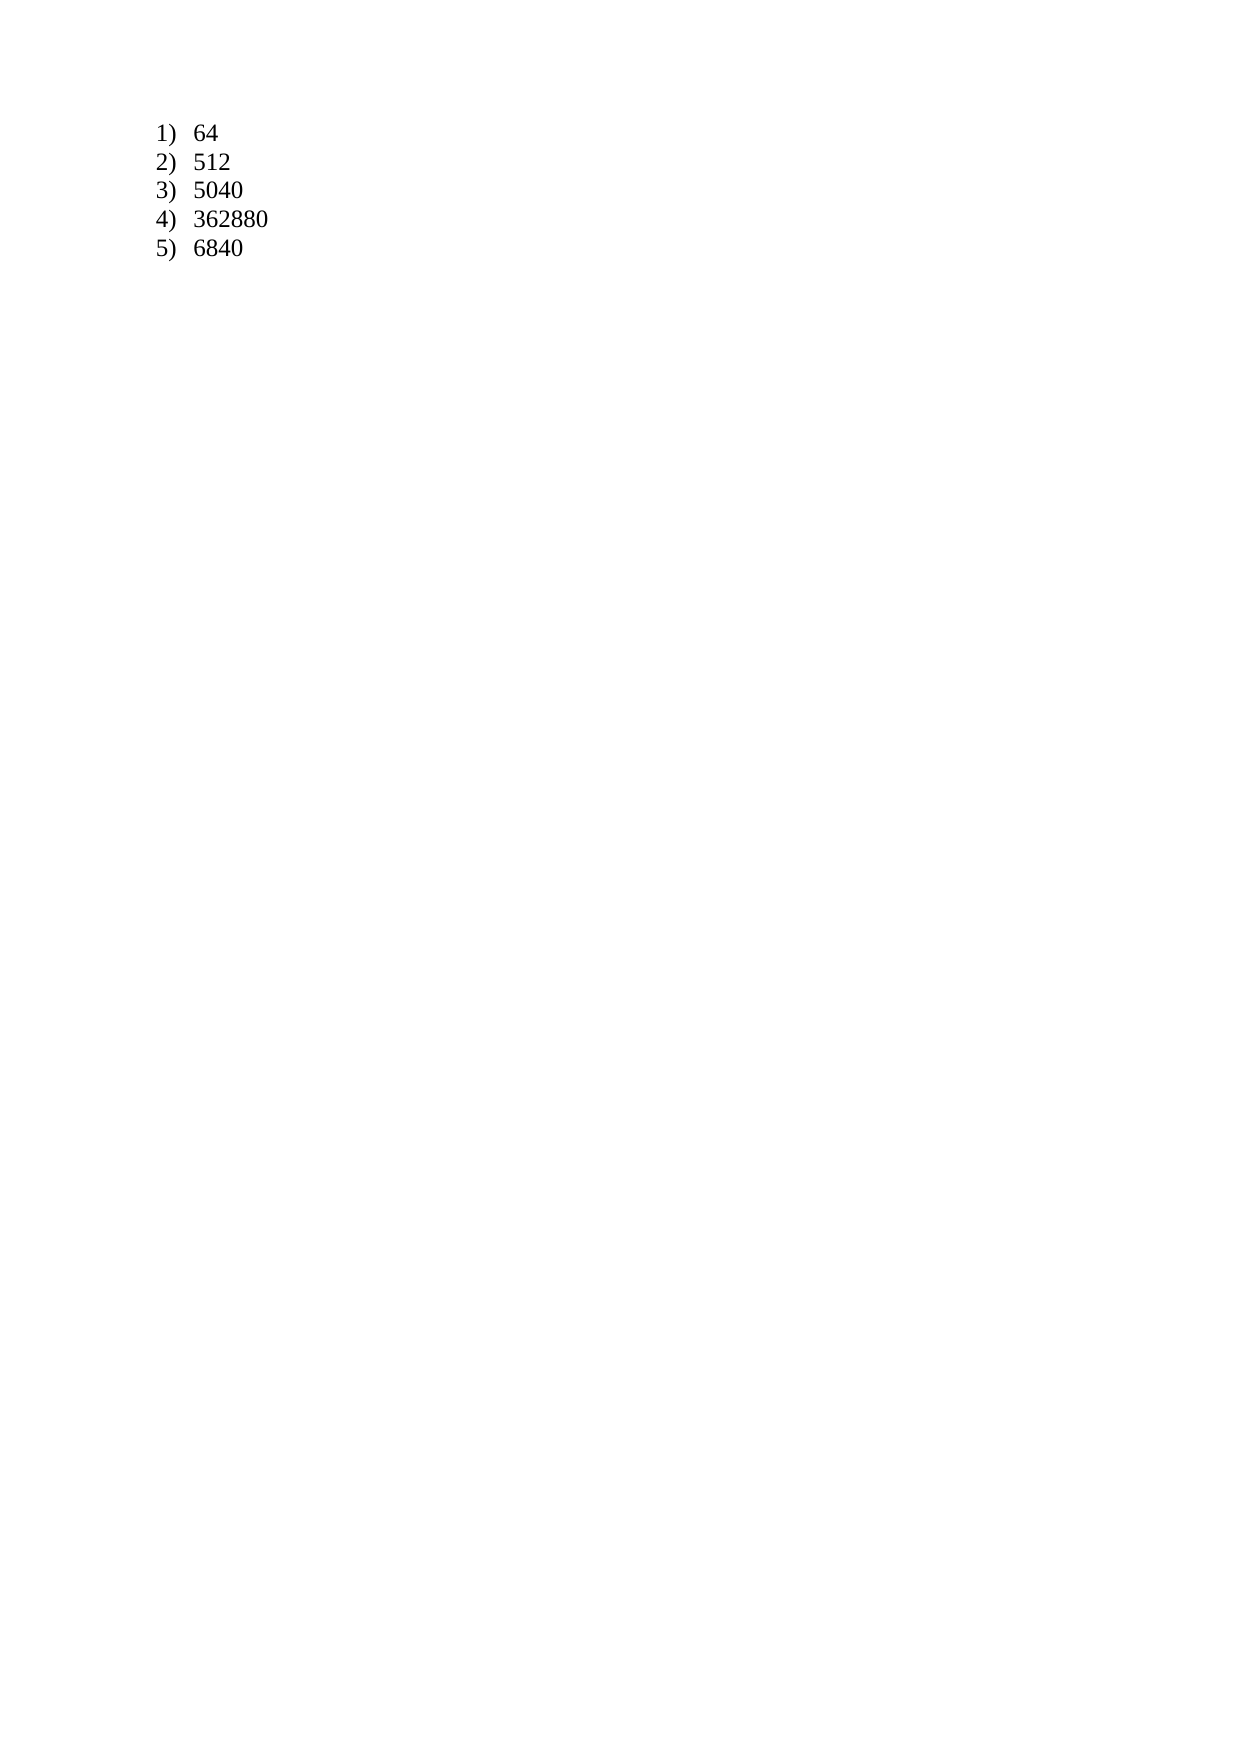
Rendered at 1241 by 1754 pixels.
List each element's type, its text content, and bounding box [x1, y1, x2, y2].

list 6840 [156, 233, 1122, 262]
list 512 [156, 147, 1122, 176]
list 64 [156, 118, 1122, 147]
list 5040 [156, 176, 1122, 204]
list 362880 [156, 204, 1122, 233]
